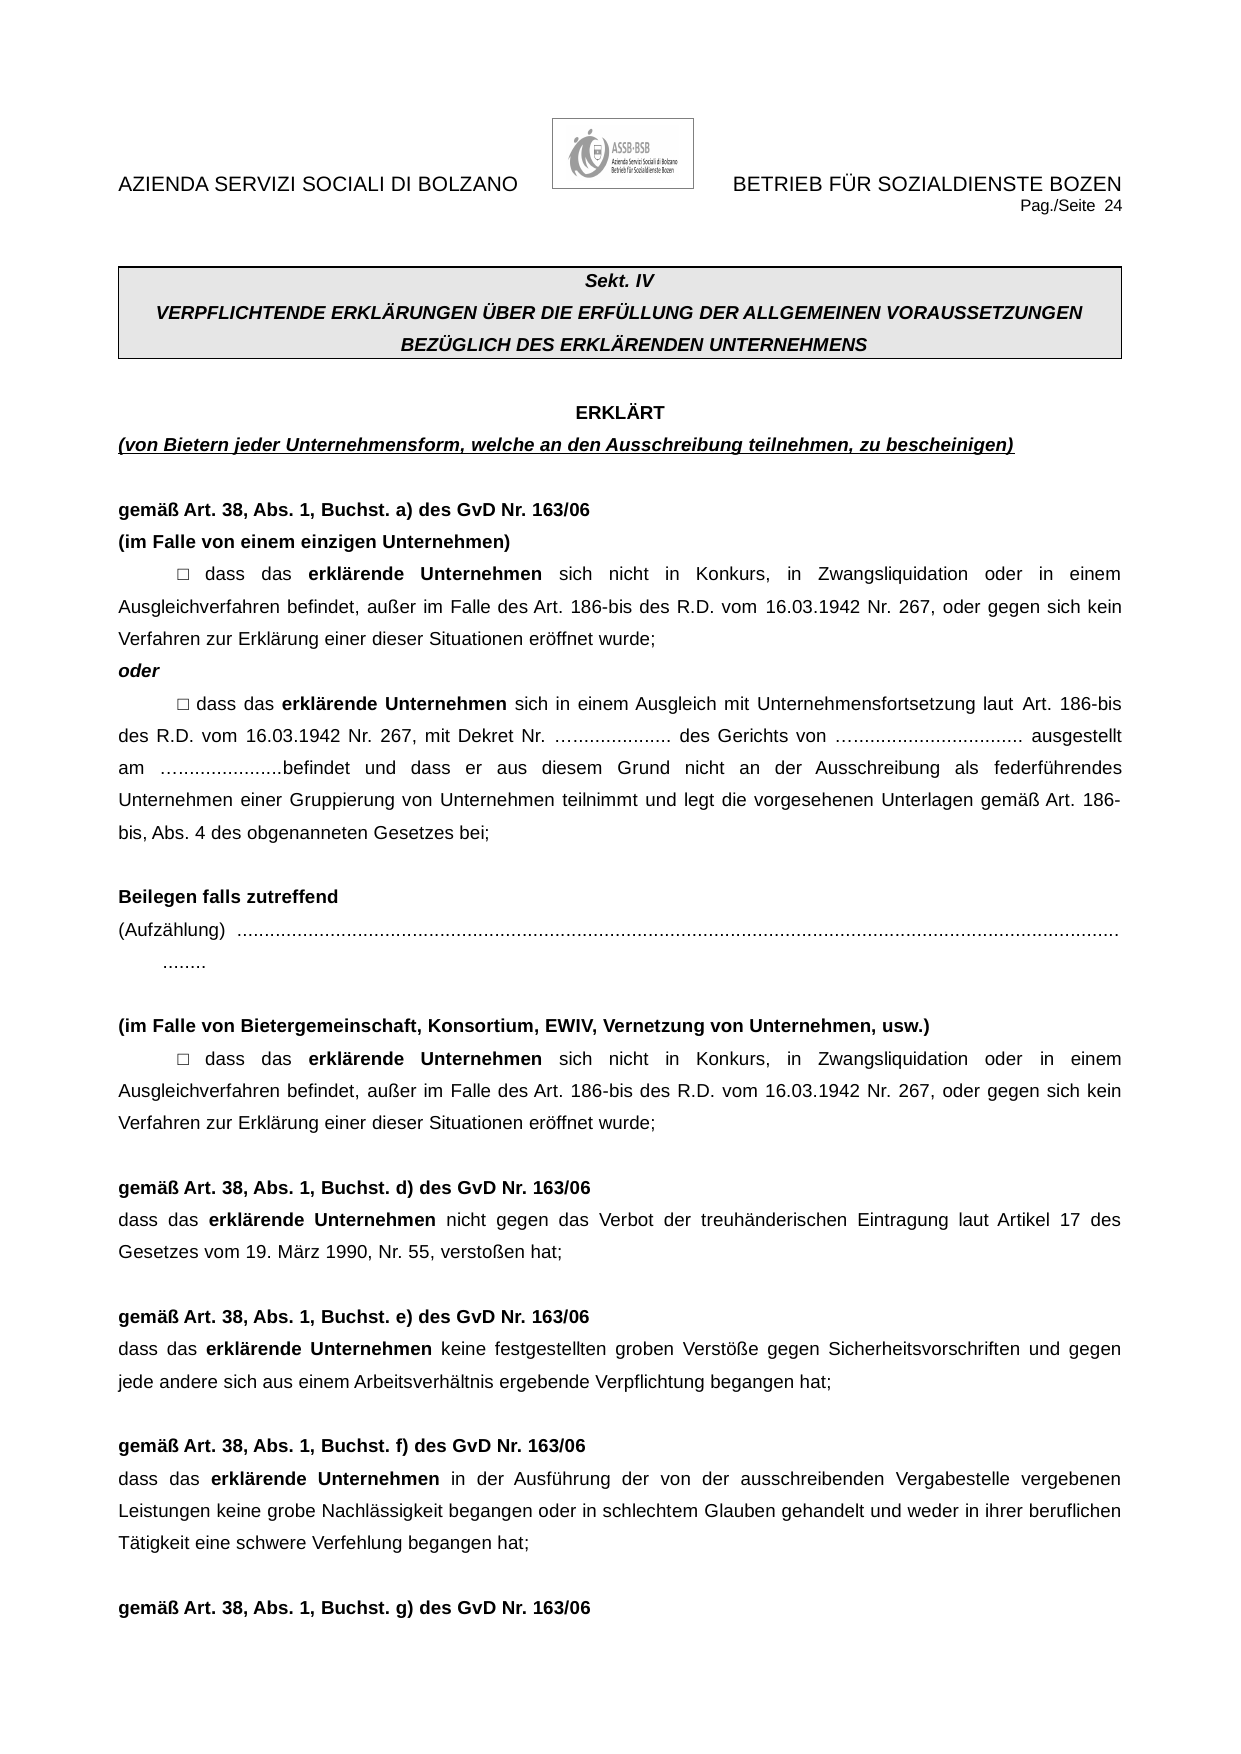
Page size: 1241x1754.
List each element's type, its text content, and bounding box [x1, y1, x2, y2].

text dass das erklärende Unternehmen in der Ausführung der von der ausschreibenden Vergabestelle vergebenen Leistungen keine grobe Nachlässigkeit begangen oder in schlechtem Glauben gehandelt und weder in ihrer beruflichen Tätigkeit eine schwere Verfehlung begangen hat; [118, 1467, 1122, 1553]
text gemäß Art. 38, Abs. 1, Buchst. f) des GvD Nr. 163/06 [118, 1435, 1122, 1457]
text gemäß Art. 38, Abs. 1, Buchst. d) des GvD Nr. 163/06 [118, 1177, 1122, 1198]
text Sekt. IV [119, 268, 1121, 291]
text (im Falle von Bietergemeinschaft, Konsortium, EWIV, Vernetzung von Unternehmen, usw.) [118, 1015, 1122, 1037]
text ERKLÄRT [118, 402, 1122, 423]
text gemäß Art. 38, Abs. 1, Buchst. a) des GvD Nr. 163/06 [118, 499, 1122, 520]
text dass das erklärende Unternehmen keine festgestellten groben Verstöße gegen Sicherheitsvorschriften und gegen jede andere sich aus einem Arbeitsverhältnis ergebende Verpflichtung begangen hat; [118, 1338, 1122, 1392]
text □ dass das erklärende Unternehmen sich nicht in Konkurs, in Zwangsliquidation oder in einem Ausgleichverfahren befindet, außer im Falle des Art. 186-bis des R.D. vom 16.03.1942 Nr. 267, oder gegen sich kein Verfahren zur Erklärung einer dieser Situationen eröffnet wurde; [118, 563, 1122, 649]
text oder [118, 660, 1122, 682]
text (im Falle von einem einzigen Unternehmen) [118, 531, 1122, 552]
text Beilegen falls zutreffend [118, 886, 1122, 908]
text gemäß Art. 38, Abs. 1, Buchst. e) des GvD Nr. 163/06 [118, 1306, 1122, 1327]
text gemäß Art. 38, Abs. 1, Buchst. g) des GvD Nr. 163/06 [118, 1597, 1122, 1618]
text □ dass das erklärende Unternehmen sich nicht in Konkurs, in Zwangsliquidation oder in einem Ausgleichverfahren befindet, außer im Falle des Art. 186-bis des R.D. vom 16.03.1942 Nr. 267, oder gegen sich kein Verfahren zur Erklärung einer dieser Situationen eröffnet wurde; [118, 1048, 1122, 1134]
text (von Bietern jeder Unternehmensform, welche an den Ausschreibung teilnehmen, zu bescheinigen) [118, 434, 1122, 456]
text (Aufzählung) ......................................................................................................................................................................... [118, 918, 1122, 972]
text □ dass das erklärende Unternehmen sich in einem Ausgleich mit Unternehmensfortsetzung laut Art. 186-bis des R.D. vom 16.03.1942 Nr. 267, mit Dekret Nr. ….................. des Gerichts von …............................... ausgestellt am …...................befindet und dass er aus diesem Grund nicht an der Ausschreibung als federführendes Unternehmen einer Gruppierung von Unternehmen teilnimmt und legt die vorgesehenen Unterlagen gemäß Art. 186-bis, Abs. 4 des obgenanneten Gesetzes bei; [118, 692, 1122, 843]
text VERPFLICHTENDE ErklärungEN über die Erfüllung der allgemeinen VORAUSSETZUNGEN BEZÜGLICH des erklärenden Unternehmens [119, 299, 1121, 358]
text dass das erklärende Unternehmen nicht gegen das Verbot der treuhänderischen Eintragung laut Artikel 17 des Gesetzes vom 19. März 1990, Nr. 55, verstoßen hat; [118, 1209, 1122, 1263]
